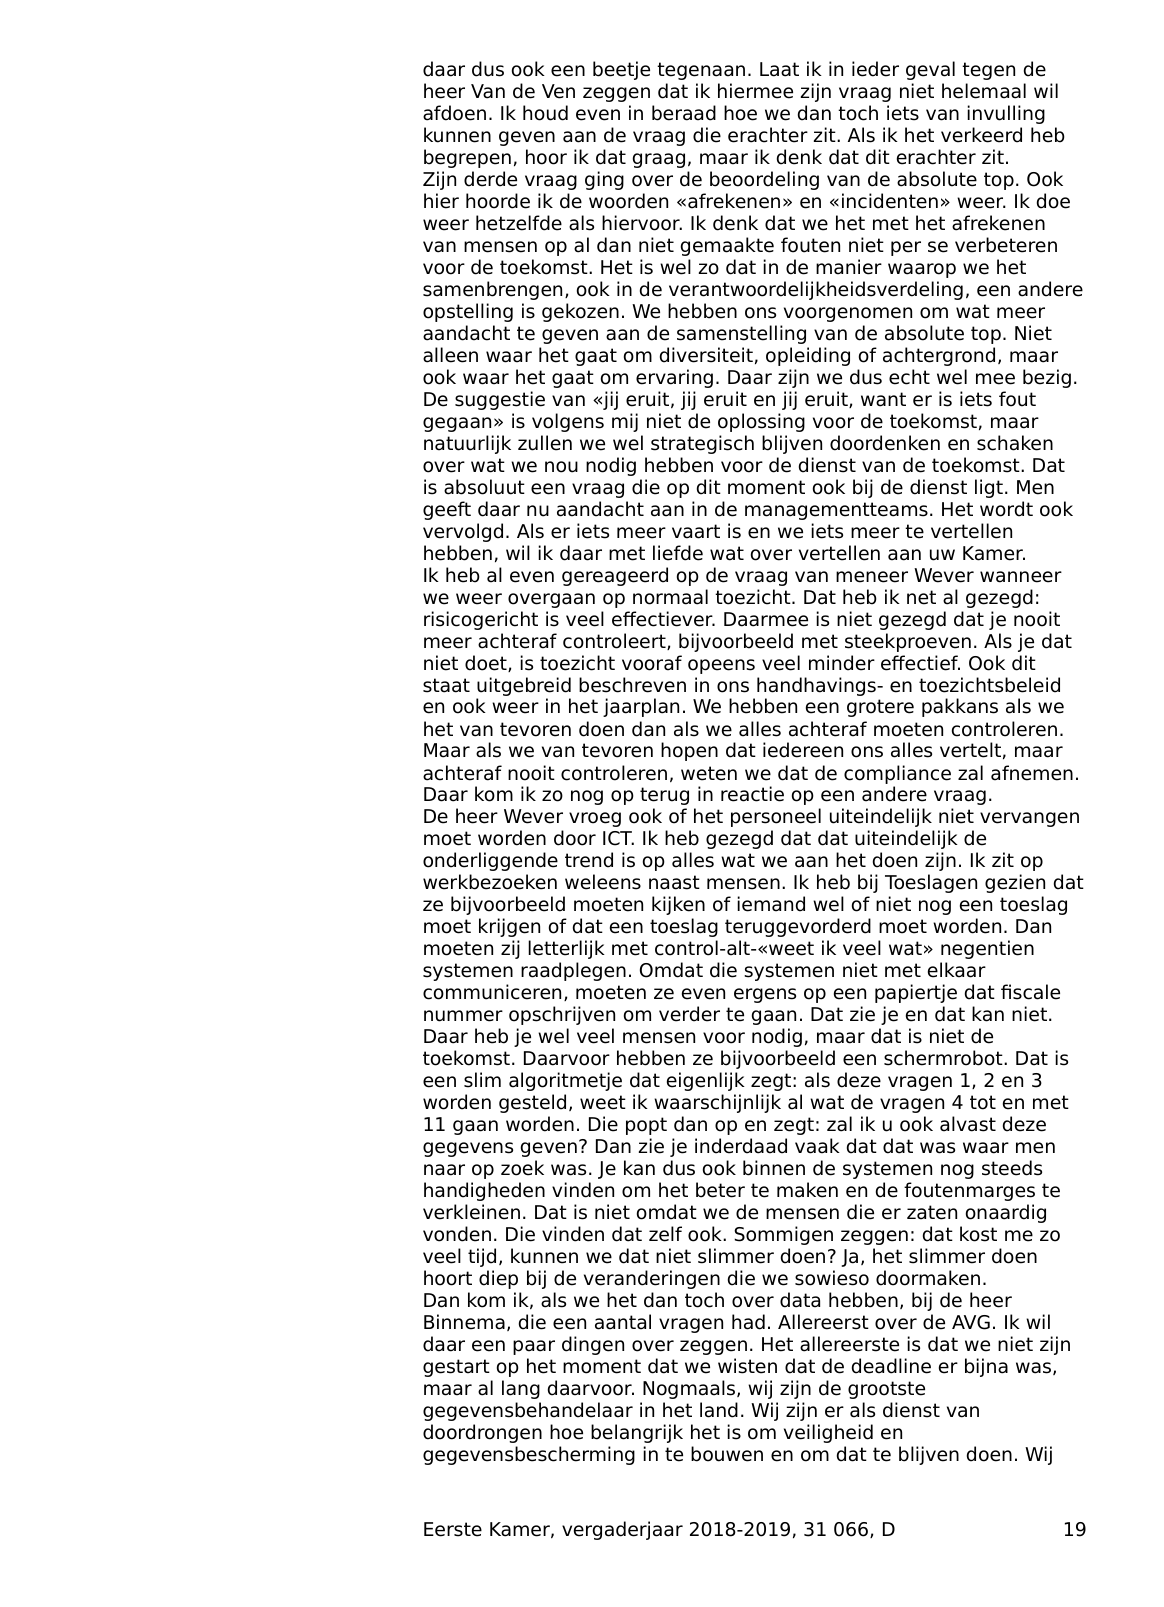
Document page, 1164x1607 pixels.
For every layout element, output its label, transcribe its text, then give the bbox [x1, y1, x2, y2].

text Zijn derde vraag ging over de beoordeling van de absolute top. Ook hier hoorde ik de woorden «afrekenen» en «incidenten» weer. Ik doe weer hetzelfde als hiervoor. Ik denk dat we het met het afrekenen van mensen op al dan niet gemaakte fouten niet per se verbeteren voor de toekomst. Het is wel zo dat in de manier waarop we het samenbrengen, ook in de verantwoordelijkheidsverdeling, een andere opstelling is gekozen. We hebben ons voorgenomen om wat meer aandacht te geven aan de samenstelling van de absolute top. Niet alleen waar het gaat om diversiteit, opleiding of achtergrond, maar ook waar het gaat om ervaring. Daar zijn we dus echt wel mee bezig. De suggestie van «jij eruit, jij eruit en jij eruit, want er is iets fout gegaan» is volgens mij niet de oplossing voor de toekomst, maar natuurlijk zullen we wel strategisch blijven doordenken en schaken over wat we nou nodig hebben voor de dienst van de toekomst. Dat is absoluut een vraag die op dit moment ook bij de dienst ligt. Men geeft daar nu aandacht aan in de managementteams. Het wordt ook vervolgd. Als er iets meer vaart is en we iets meer te vertellen hebben, wil ik daar met liefde wat over vertellen aan uw Kamer. [422, 169, 1087, 564]
text De heer Wever vroeg ook of het personeel uiteindelijk niet vervangen moet worden door ICT. Ik heb gezegd dat dat uiteindelijk de onderliggende trend is op alles wat we aan het doen zijn. Ik zit op werkbezoeken weleens naast mensen. Ik heb bij Toeslagen gezien dat ze bijvoorbeeld moeten kijken of iemand wel of niet nog een toeslag moet krijgen of dat een toeslag teruggevorderd moet worden. Dan moeten zij letterlijk met control-alt-«weet ik veel wat» negentien systemen raadplegen. Omdat die systemen niet met elkaar communiceren, moeten ze even ergens op een papiertje dat fiscale nummer opschrijven om verder te gaan. Dat zie je en dat kan niet. Daar heb je wel veel mensen voor nodig, maar dat is niet de toekomst. Daarvoor hebben ze bijvoorbeeld een schermrobot. Dat is een slim algoritmetje dat eigenlijk zegt: als deze vragen 1, 2 en 3 worden gesteld, weet ik waarschijnlijk al wat de vragen 4 tot en met 11 gaan worden. Die popt dan op en zegt: zal ik u ook alvast deze gegevens geven? Dan zie je inderdaad vaak dat dat was waar men naar op zoek was. Je kan dus ook binnen de systemen nog steeds handigheden vinden om het beter te maken en de foutenmarges te verkleinen. Dat is niet omdat we de mensen die er zaten onaardig vonden. Die vinden dat zelf ook. Sommigen zeggen: dat kost me zo veel tijd, kunnen we dat niet slimmer doen? Ja, het slimmer doen hoort diep bij de veranderingen die we sowieso doormaken. [422, 806, 1087, 1290]
text Dan kom ik, als we het dan toch over data hebben, bij de heer Binnema, die een aantal vragen had. Allereerst over de AVG. Ik wil daar een paar dingen over zeggen. Het allereerste is dat we niet zijn gestart op het moment dat we wisten dat de deadline er bijna was, maar al lang daarvoor. Nogmaals, wij zijn de grootste gegevensbehandelaar in het land. Wij zijn er als dienst van doordrongen hoe belangrijk het is om veiligheid en gegevensbescherming in te bouwen en om dat te blijven doen. Wij [422, 1290, 1087, 1466]
text Ik heb al even gereageerd op de vraag van meneer Wever wanneer we weer overgaan op normaal toezicht. Dat heb ik net al gezegd: risicogericht is veel effectiever. Daarmee is niet gezegd dat je nooit meer achteraf controleert, bijvoorbeeld met steekproeven. Als je dat niet doet, is toezicht vooraf opeens veel minder effectief. Ook dit staat uitgebreid beschreven in ons handhavings- en toezichtsbeleid en ook weer in het jaarplan. We hebben een grotere pakkans als we het van tevoren doen dan als we alles achteraf moeten controleren. Maar als we van tevoren hopen dat iedereen ons alles vertelt, maar achteraf nooit controleren, weten we dat de compliance zal afnemen. Daar kom ik zo nog op terug in reactie op een andere vraag. [422, 564, 1087, 806]
text daar dus ook een beetje tegenaan. Laat ik in ieder geval tegen de heer Van de Ven zeggen dat ik hiermee zijn vraag niet helemaal wil afdoen. Ik houd even in beraad hoe we dan toch iets van invulling kunnen geven aan de vraag die erachter zit. Als ik het verkeerd heb begrepen, hoor ik dat graag, maar ik denk dat dit erachter zit. [422, 59, 1087, 169]
